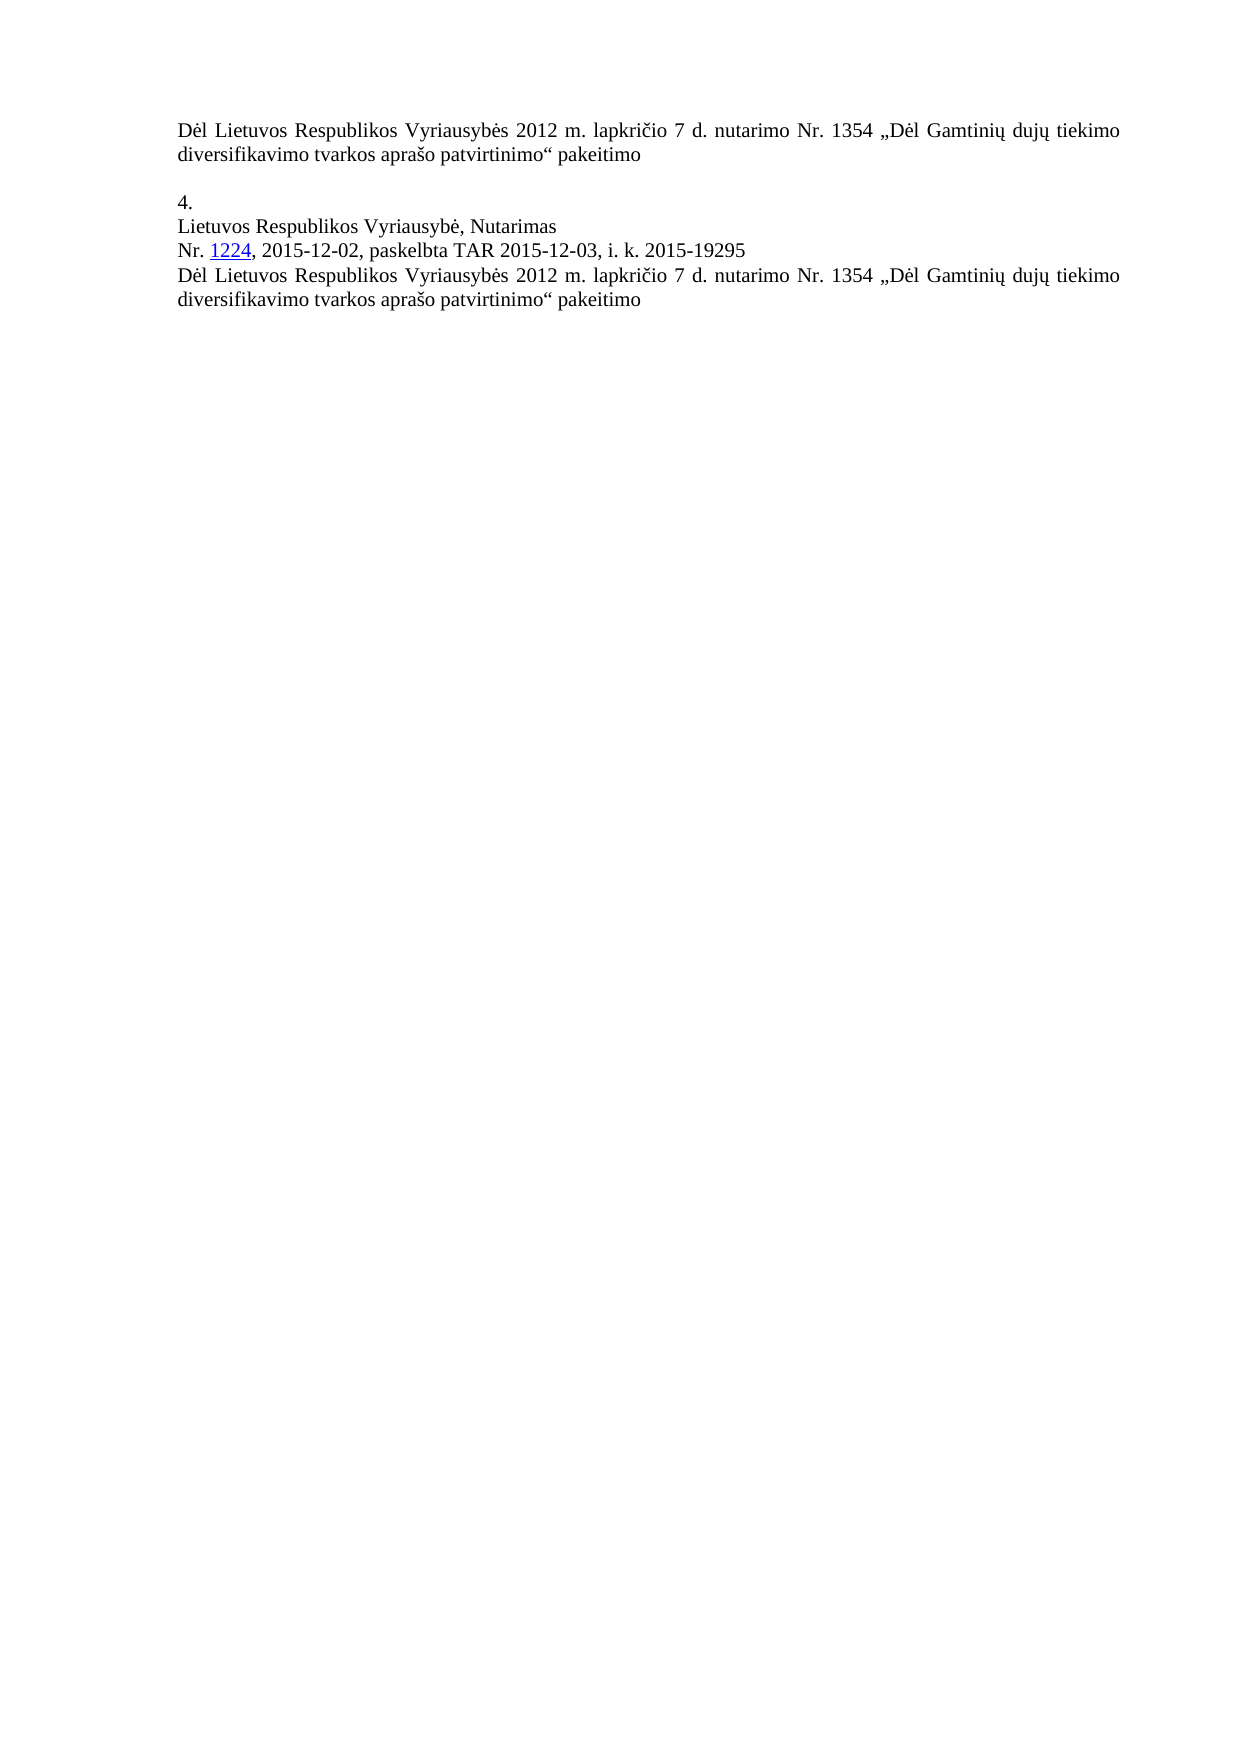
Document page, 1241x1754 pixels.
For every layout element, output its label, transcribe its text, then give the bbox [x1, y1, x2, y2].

text Lietuvos Respublikos Vyriausybė, Nutarimas [177, 214, 1122, 238]
text Dėl Lietuvos Respublikos Vyriausybės 2012 m. lapkričio 7 d. nutarimo Nr. 1354 „Dėl Gamtinių dujų tiekimo diversifikavimo tvarkos aprašo patvirtinimo“ pakeitimo [177, 118, 1122, 166]
text Nr. 1224, 2015-12-02, paskelbta TAR 2015-12-03, i. k. 2015-19295 [177, 238, 1122, 262]
text 4. [177, 190, 1122, 214]
text Dėl Lietuvos Respublikos Vyriausybės 2012 m. lapkričio 7 d. nutarimo Nr. 1354 „Dėl Gamtinių dujų tiekimo diversifikavimo tvarkos aprašo patvirtinimo“ pakeitimo [177, 262, 1122, 311]
